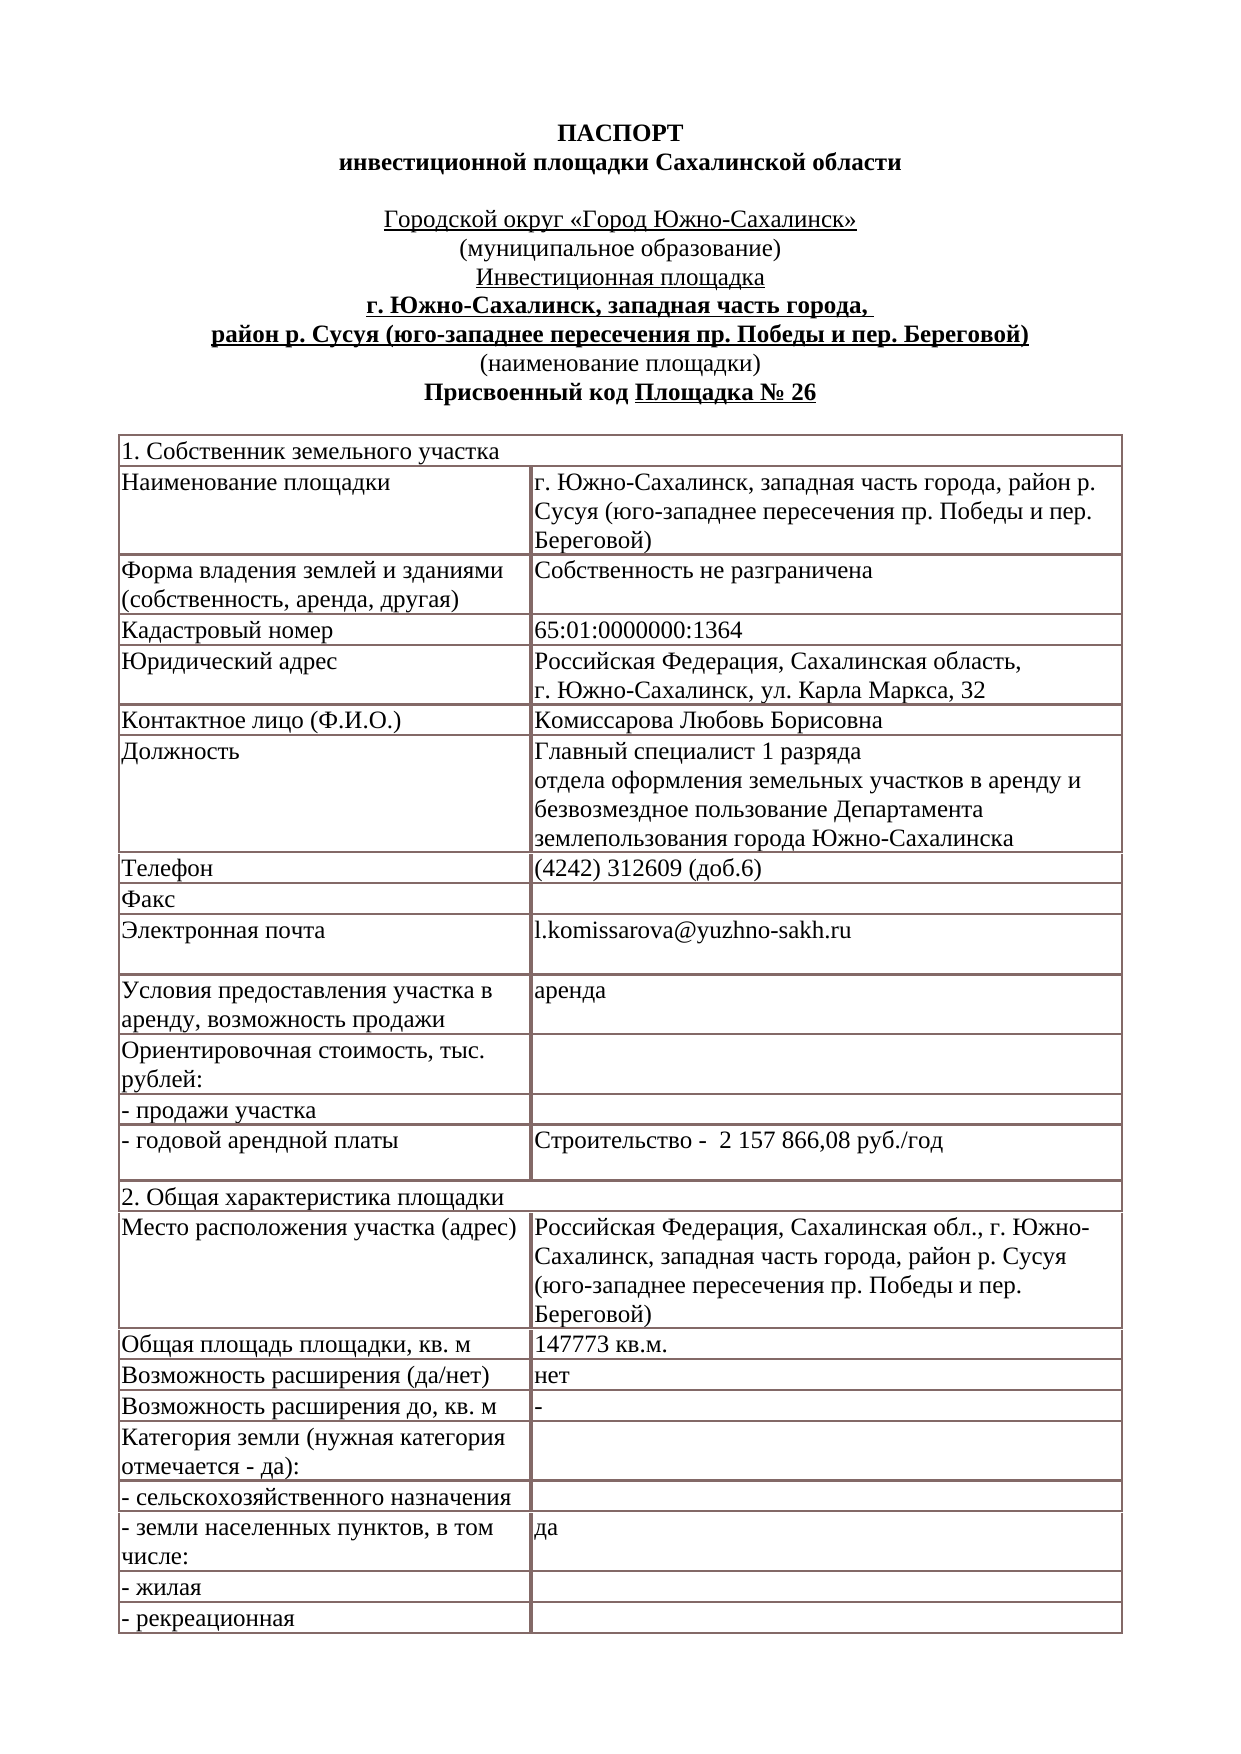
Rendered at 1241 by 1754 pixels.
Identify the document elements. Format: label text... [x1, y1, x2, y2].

text инвестиционной площадки Сахалинской области [118, 147, 1122, 176]
table_cell - годовой арендной платы [120, 1126, 529, 1179]
table_cell [533, 1035, 1121, 1093]
table_cell l.komissarova@yuzhno-sakh.ru [533, 915, 1121, 973]
table_cell [533, 884, 1121, 913]
table_cell Кадастровый номер [120, 615, 529, 644]
table_cell [533, 1482, 1121, 1510]
table_cell - земли населенных пунктов, в том числе: [120, 1513, 529, 1570]
table_cell Возможность расширения до, кв. м [120, 1391, 529, 1420]
table_cell - продажи участка [120, 1095, 529, 1123]
table_cell Ориентировочная стоимость, тыс. рублей: [120, 1035, 529, 1093]
table_cell Главный специалист 1 разряда отдела оформления земельных участков в аренду и безвозмездное пользование Департамента землепользования города Южно-Сахалинска [533, 736, 1121, 851]
table_cell Строительство - 2 157 866,08 руб./год [533, 1126, 1121, 1179]
text район р. Сусуя (юго-западнее пересечения пр. Победы и пер. Береговой) [118, 319, 1122, 348]
text ПАСПОРТ [118, 118, 1122, 147]
text Присвоенный код Площадка № 26 [118, 377, 1122, 406]
table_cell [533, 1422, 1121, 1479]
table_cell Должность [120, 736, 529, 851]
table_cell 65:01:0000000:1364 [533, 615, 1121, 644]
table_cell [533, 1095, 1121, 1123]
table_cell Российская Федерация, Сахалинская обл., г. Южно-Сахалинск, западная часть города, район р. Сусуя (юго-западнее пересечения пр. Победы и пер. Береговой) [533, 1213, 1121, 1327]
table_cell 147773 кв.м. [533, 1330, 1121, 1358]
table_cell - [533, 1391, 1121, 1420]
table_cell 2. Общая характеристика площадки [120, 1182, 1121, 1210]
table_cell [533, 1603, 1121, 1632]
text (муниципальное образование) [118, 233, 1122, 262]
table_header 1. Собственник земельного участка [120, 436, 1121, 465]
table_cell Контактное лицо (Ф.И.О.) [120, 706, 529, 734]
table_cell Условия предоставления участка в аренду, возможность продажи [120, 976, 529, 1033]
table_cell Форма владения землей и зданиями (собственность, аренда, другая) [120, 556, 529, 613]
table_cell - сельскохозяйственного назначения [120, 1482, 529, 1510]
table_cell Факс [120, 884, 529, 913]
text (наименование площадки) [118, 348, 1122, 377]
table_cell Комиссарова Любовь Борисовна [533, 706, 1121, 734]
table_cell да [533, 1513, 1121, 1570]
table_cell Наименование площадки [120, 467, 529, 553]
table_cell - рекреационная [120, 1603, 529, 1632]
table_cell Электронная почта [120, 915, 529, 973]
table_cell г. Южно-Сахалинск, западная часть города, район р. Сусуя (юго-западнее пересечения пр. Победы и пер. Береговой) [533, 467, 1121, 553]
table_cell нет [533, 1360, 1121, 1389]
table_cell Категория земли (нужная категория отмечается - да): [120, 1422, 529, 1479]
text г. Южно-Сахалинск, западная часть города, [118, 291, 1122, 319]
table_cell - жилая [120, 1572, 529, 1601]
table_cell Общая площадь площадки, кв. м [120, 1330, 529, 1358]
table_cell (4242) 312609 (доб.6) [533, 854, 1121, 882]
table_cell Место расположения участка (адрес) [120, 1213, 529, 1327]
table_cell Собственность не разграничена [533, 556, 1121, 613]
table_cell Юридический адрес [120, 646, 529, 703]
text Городской округ «Город Южно-Сахалинск» [118, 204, 1122, 233]
table_cell Возможность расширения (да/нет) [120, 1360, 529, 1389]
text Инвестиционная площадка [118, 262, 1122, 291]
table_cell [533, 1572, 1121, 1601]
table_cell Российская Федерация, Сахалинская область, г. Южно-Сахалинск, ул. Карла Маркса, 32 [533, 646, 1121, 703]
table_cell Телефон [120, 854, 529, 882]
table_cell аренда [533, 976, 1121, 1033]
